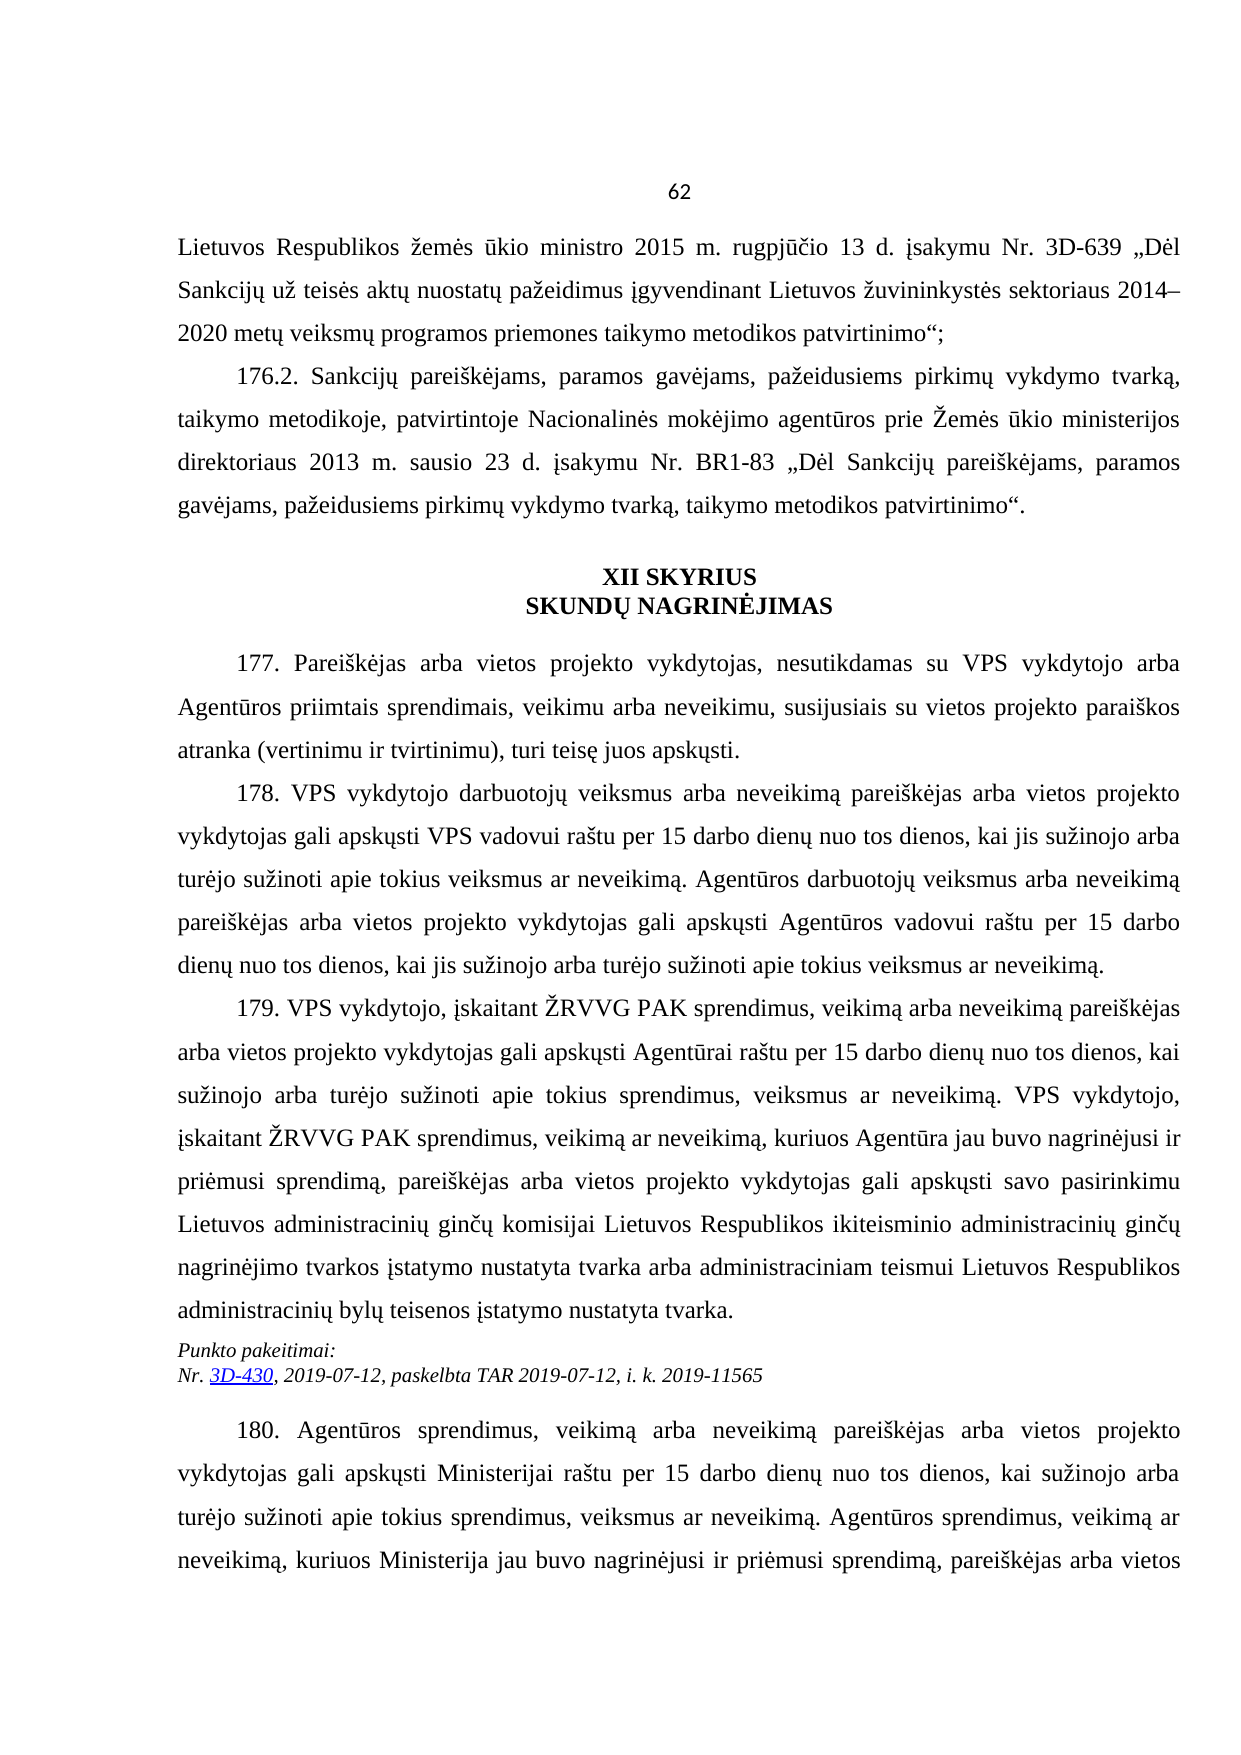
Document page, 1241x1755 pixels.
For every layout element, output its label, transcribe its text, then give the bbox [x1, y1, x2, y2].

text Lietuvos Respublikos žemės ūkio ministro 2015 m. rugpjūčio 13 d. įsakymu Nr. 3D-639 „Dėl Sankcijų už teisės aktų nuostatų pažeidimus įgyvendinant Lietuvos žuvininkystės sektoriaus 2014–2020 metų veiksmų programos priemones taikymo metodikos patvirtinimo“; [177, 232, 1181, 347]
text 179. VPS vykdytojo, įskaitant ŽRVVG PAK sprendimus, veikimą arba neveikimą pareiškėjas arba vietos projekto vykdytojas gali apskųsti Agentūrai raštu per 15 darbo dienų nuo tos dienos, kai sužinojo arba turėjo sužinoti apie tokius sprendimus, veiksmus ar neveikimą. VPS vykdytojo, įskaitant ŽRVVG PAK sprendimus, veikimą ar neveikimą, kuriuos Agentūra jau buvo nagrinėjusi ir priėmusi sprendimą, pareiškėjas arba vietos projekto vykdytojas gali apskųsti savo pasirinkimu Lietuvos administracinių ginčų komisijai Lietuvos Respublikos ikiteisminio administracinių ginčų nagrinėjimo tvarkos įstatymo nustatyta tvarka arba administraciniam teismui Lietuvos Respublikos administracinių bylų teisenos įstatymo nustatyta tvarka. [177, 993, 1181, 1324]
text 178. VPS vykdytojo darbuotojų veiksmus arba neveikimą pareiškėjas arba vietos projekto vykdytojas gali apskųsti VPS vadovui raštu per 15 darbo dienų nuo tos dienos, kai jis sužinojo arba turėjo sužinoti apie tokius veiksmus ar neveikimą. Agentūros darbuotojų veiksmus arba neveikimą pareiškėjas arba vietos projekto vykdytojas gali apskųsti Agentūros vadovui raštu per 15 darbo dienų nuo tos dienos, kai jis sužinojo arba turėjo sužinoti apie tokius veiksmus ar neveikimą. [177, 778, 1181, 979]
text 177. Pareiškėjas arba vietos projekto vykdytojas, nesutikdamas su VPS vykdytojo arba Agentūros priimtais sprendimais, veikimu arba neveikimu, susijusiais su vietos projekto paraiškos atranka (vertinimu ir tvirtinimu), turi teisę juos apskųsti. [177, 648, 1181, 763]
text 176.2. Sankcijų pareiškėjams, paramos gavėjams, pažeidusiems pirkimų vykdymo tvarką, taikymo metodikoje, patvirtintoje Nacionalinės mokėjimo agentūros prie Žemės ūkio ministerijos direktoriaus 2013 m. sausio 23 d. įsakymu Nr. BR1-83 „Dėl Sankcijų pareiškėjams, paramos gavėjams, pažeidusiems pirkimų vykdymo tvarką, taikymo metodikos patvirtinimo“. [177, 361, 1181, 519]
text SKUNDŲ NAGRINĖJIMAS [177, 591, 1181, 620]
text Punkto pakeitimai: [177, 1338, 1181, 1362]
text Nr. 3D-430, 2019-07-12, paskelbta TAR 2019-07-12, i. k. 2019-11565 [177, 1362, 1181, 1387]
text XII SKYRIUS [177, 562, 1181, 591]
text 180. Agentūros sprendimus, veikimą arba neveikimą pareiškėjas arba vietos projekto vykdytojas gali apskųsti Ministerijai raštu per 15 darbo dienų nuo tos dienos, kai sužinojo arba turėjo sužinoti apie tokius sprendimus, veiksmus ar neveikimą. Agentūros sprendimus, veikimą ar neveikimą, kuriuos Ministerija jau buvo nagrinėjusi ir priėmusi sprendimą, pareiškėjas arba vietos [177, 1415, 1181, 1573]
